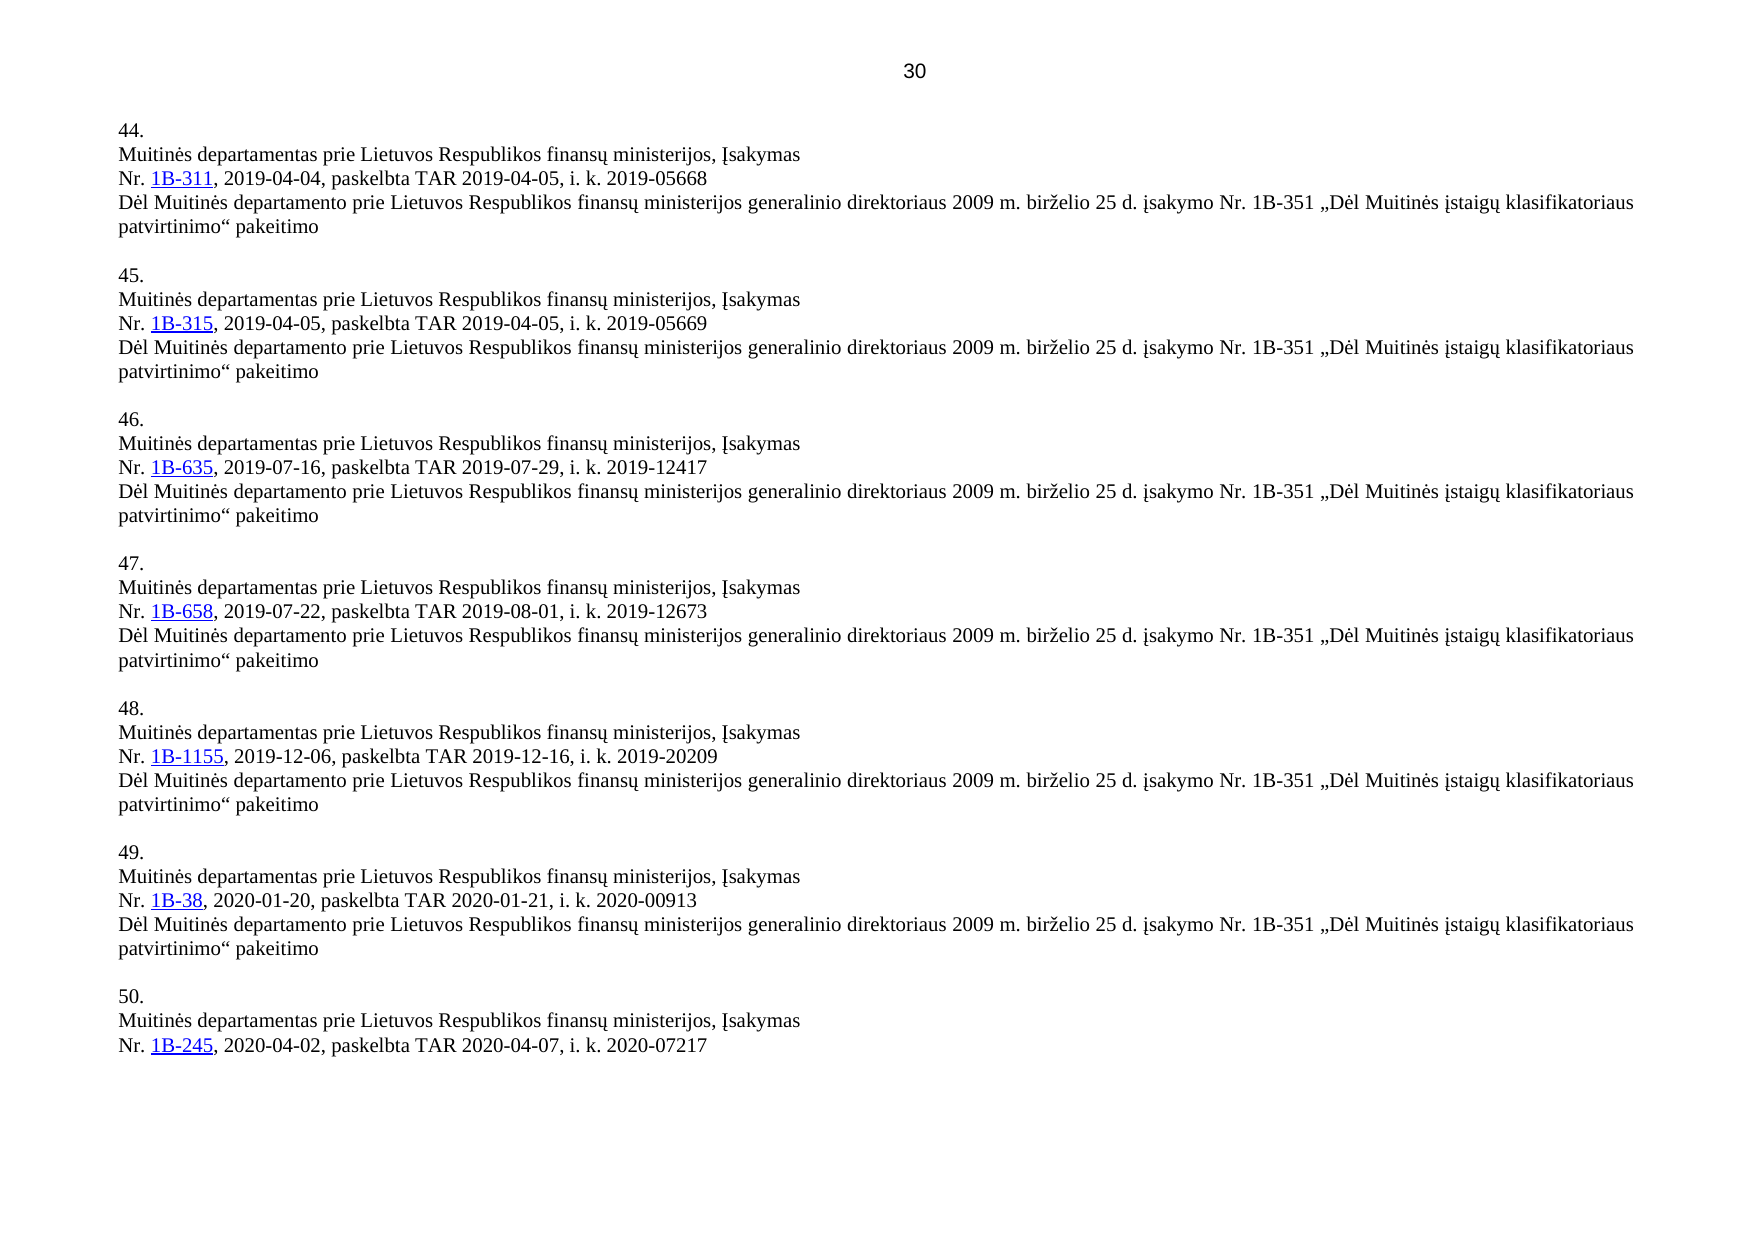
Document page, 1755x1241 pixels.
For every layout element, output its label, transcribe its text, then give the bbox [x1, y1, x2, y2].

text 48. [118, 696, 1636, 720]
text 49. [118, 840, 1636, 864]
text Nr. 1B-38, 2020-01-20, paskelbta TAR 2020-01-21, i. k. 2020-00913 [118, 888, 1636, 912]
text Muitinės departamentas prie Lietuvos Respublikos finansų ministerijos, Įsakymas [118, 287, 1636, 311]
text Nr. 1B-1155, 2019-12-06, paskelbta TAR 2019-12-16, i. k. 2019-20209 [118, 744, 1636, 768]
text Nr. 1B-635, 2019-07-16, paskelbta TAR 2019-07-29, i. k. 2019-12417 [118, 455, 1636, 479]
text Dėl Muitinės departamento prie Lietuvos Respublikos finansų ministerijos generalinio direktoriaus 2009 m. birželio 25 d. įsakymo Nr. 1B-351 „Dėl Muitinės įstaigų klasifikatoriaus patvirtinimo“ pakeitimo [118, 335, 1636, 383]
text 44. [118, 118, 1636, 142]
text Muitinės departamentas prie Lietuvos Respublikos finansų ministerijos, Įsakymas [118, 720, 1636, 744]
text 46. [118, 407, 1636, 431]
text Muitinės departamentas prie Lietuvos Respublikos finansų ministerijos, Įsakymas [118, 431, 1636, 455]
text Nr. 1B-311, 2019-04-04, paskelbta TAR 2019-04-05, i. k. 2019-05668 [118, 166, 1636, 190]
text Dėl Muitinės departamento prie Lietuvos Respublikos finansų ministerijos generalinio direktoriaus 2009 m. birželio 25 d. įsakymo Nr. 1B-351 „Dėl Muitinės įstaigų klasifikatoriaus patvirtinimo“ pakeitimo [118, 768, 1636, 816]
text Muitinės departamentas prie Lietuvos Respublikos finansų ministerijos, Įsakymas [118, 864, 1636, 888]
text 50. [118, 984, 1636, 1008]
text Dėl Muitinės departamento prie Lietuvos Respublikos finansų ministerijos generalinio direktoriaus 2009 m. birželio 25 d. įsakymo Nr. 1B-351 „Dėl Muitinės įstaigų klasifikatoriaus patvirtinimo“ pakeitimo [118, 479, 1636, 527]
text Nr. 1B-245, 2020-04-02, paskelbta TAR 2020-04-07, i. k. 2020-07217 [118, 1032, 1636, 1057]
text Nr. 1B-315, 2019-04-05, paskelbta TAR 2019-04-05, i. k. 2019-05669 [118, 311, 1636, 335]
text Muitinės departamentas prie Lietuvos Respublikos finansų ministerijos, Įsakymas [118, 142, 1636, 166]
text 45. [118, 262, 1636, 287]
text Muitinės departamentas prie Lietuvos Respublikos finansų ministerijos, Įsakymas [118, 1008, 1636, 1032]
text Dėl Muitinės departamento prie Lietuvos Respublikos finansų ministerijos generalinio direktoriaus 2009 m. birželio 25 d. įsakymo Nr. 1B-351 „Dėl Muitinės įstaigų klasifikatoriaus patvirtinimo“ pakeitimo [118, 190, 1636, 238]
text 47. [118, 551, 1636, 575]
text Dėl Muitinės departamento prie Lietuvos Respublikos finansų ministerijos generalinio direktoriaus 2009 m. birželio 25 d. įsakymo Nr. 1B-351 „Dėl Muitinės įstaigų klasifikatoriaus patvirtinimo“ pakeitimo [118, 623, 1636, 672]
text Muitinės departamentas prie Lietuvos Respublikos finansų ministerijos, Įsakymas [118, 575, 1636, 599]
text Nr. 1B-658, 2019-07-22, paskelbta TAR 2019-08-01, i. k. 2019-12673 [118, 599, 1636, 623]
text Dėl Muitinės departamento prie Lietuvos Respublikos finansų ministerijos generalinio direktoriaus 2009 m. birželio 25 d. įsakymo Nr. 1B-351 „Dėl Muitinės įstaigų klasifikatoriaus patvirtinimo“ pakeitimo [118, 912, 1636, 960]
